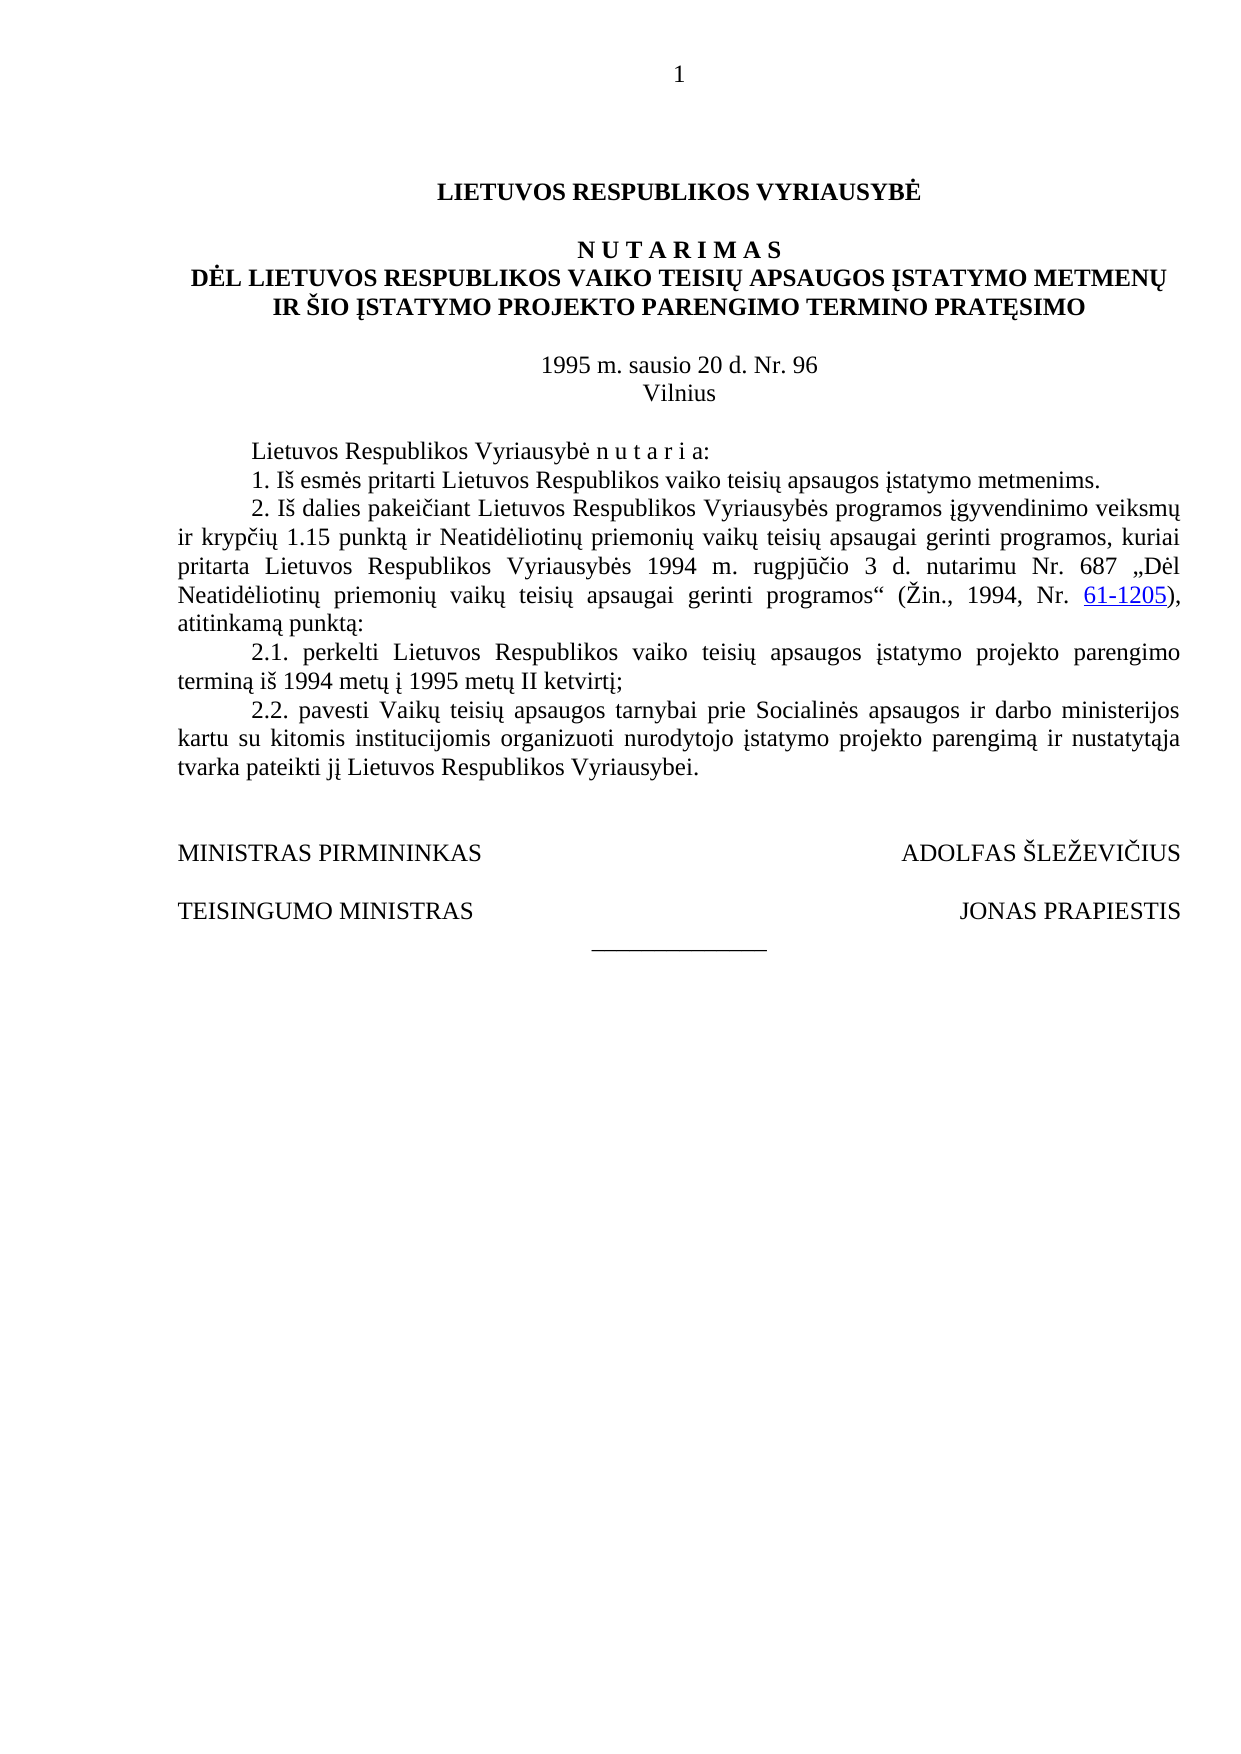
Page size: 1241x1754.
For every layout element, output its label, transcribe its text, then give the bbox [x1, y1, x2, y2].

text 2.2. pavesti Vaikų teisių apsaugos tarnybai prie Socialinės apsaugos ir darbo ministerijos kartu su kitomis institucijomis organizuoti nurodytojo įstatymo projekto parengimą ir nustatytąja tvarka pateikti jį Lietuvos Respublikos Vyriausybei. [177, 695, 1181, 781]
text DĖL LIETUVOS RESPUBLIKOS VAIKO TEISIŲ APSAUGOS ĮSTATYMO METMENŲ IR ŠIO ĮSTATYMO PROJEKTO PARENGIMO TERMINO PRATĘSIMO [177, 263, 1181, 321]
text ______________ [177, 925, 1181, 953]
text N U T A R I M A S [177, 235, 1181, 263]
text 1. Iš esmės pritarti Lietuvos Respublikos vaiko teisių apsaugos įstatymo metmenims. [177, 465, 1181, 493]
text LIETUVOS RESPUBLIKOS VYRIAUSYBĖ [177, 177, 1181, 206]
text Vilnius [177, 378, 1181, 407]
text 2. Iš dalies pakeičiant Lietuvos Respublikos Vyriausybės programos įgyvendinimo veiksmų ir krypčių 1.15 punktą ir Neatidėliotinų priemonių vaikų teisių apsaugai gerinti programos, kuriai pritarta Lietuvos Respublikos Vyriausybės 1994 m. rugpjūčio 3 d. nutarimu Nr. 687 „Dėl Neatidėliotinų priemonių vaikų teisių apsaugai gerinti programos“ (Žin., 1994, Nr. 61-1205), atitinkamą punktą: [177, 493, 1181, 637]
text 1995 m. sausio 20 d. Nr. 96 [177, 350, 1181, 378]
text 2.1. perkelti Lietuvos Respublikos vaiko teisių apsaugos įstatymo projekto parengimo terminą iš 1994 metų į 1995 metų II ketvirtį; [177, 637, 1181, 695]
text MINISTRAS PIRMININKAS ADOLFAS ŠLEŽEVIČIUS [177, 838, 1181, 867]
text Lietuvos Respublikos Vyriausybė nutaria: [177, 436, 1181, 465]
text TEISINGUMO MINISTRAS JONAS PRAPIESTIS [177, 896, 1181, 925]
